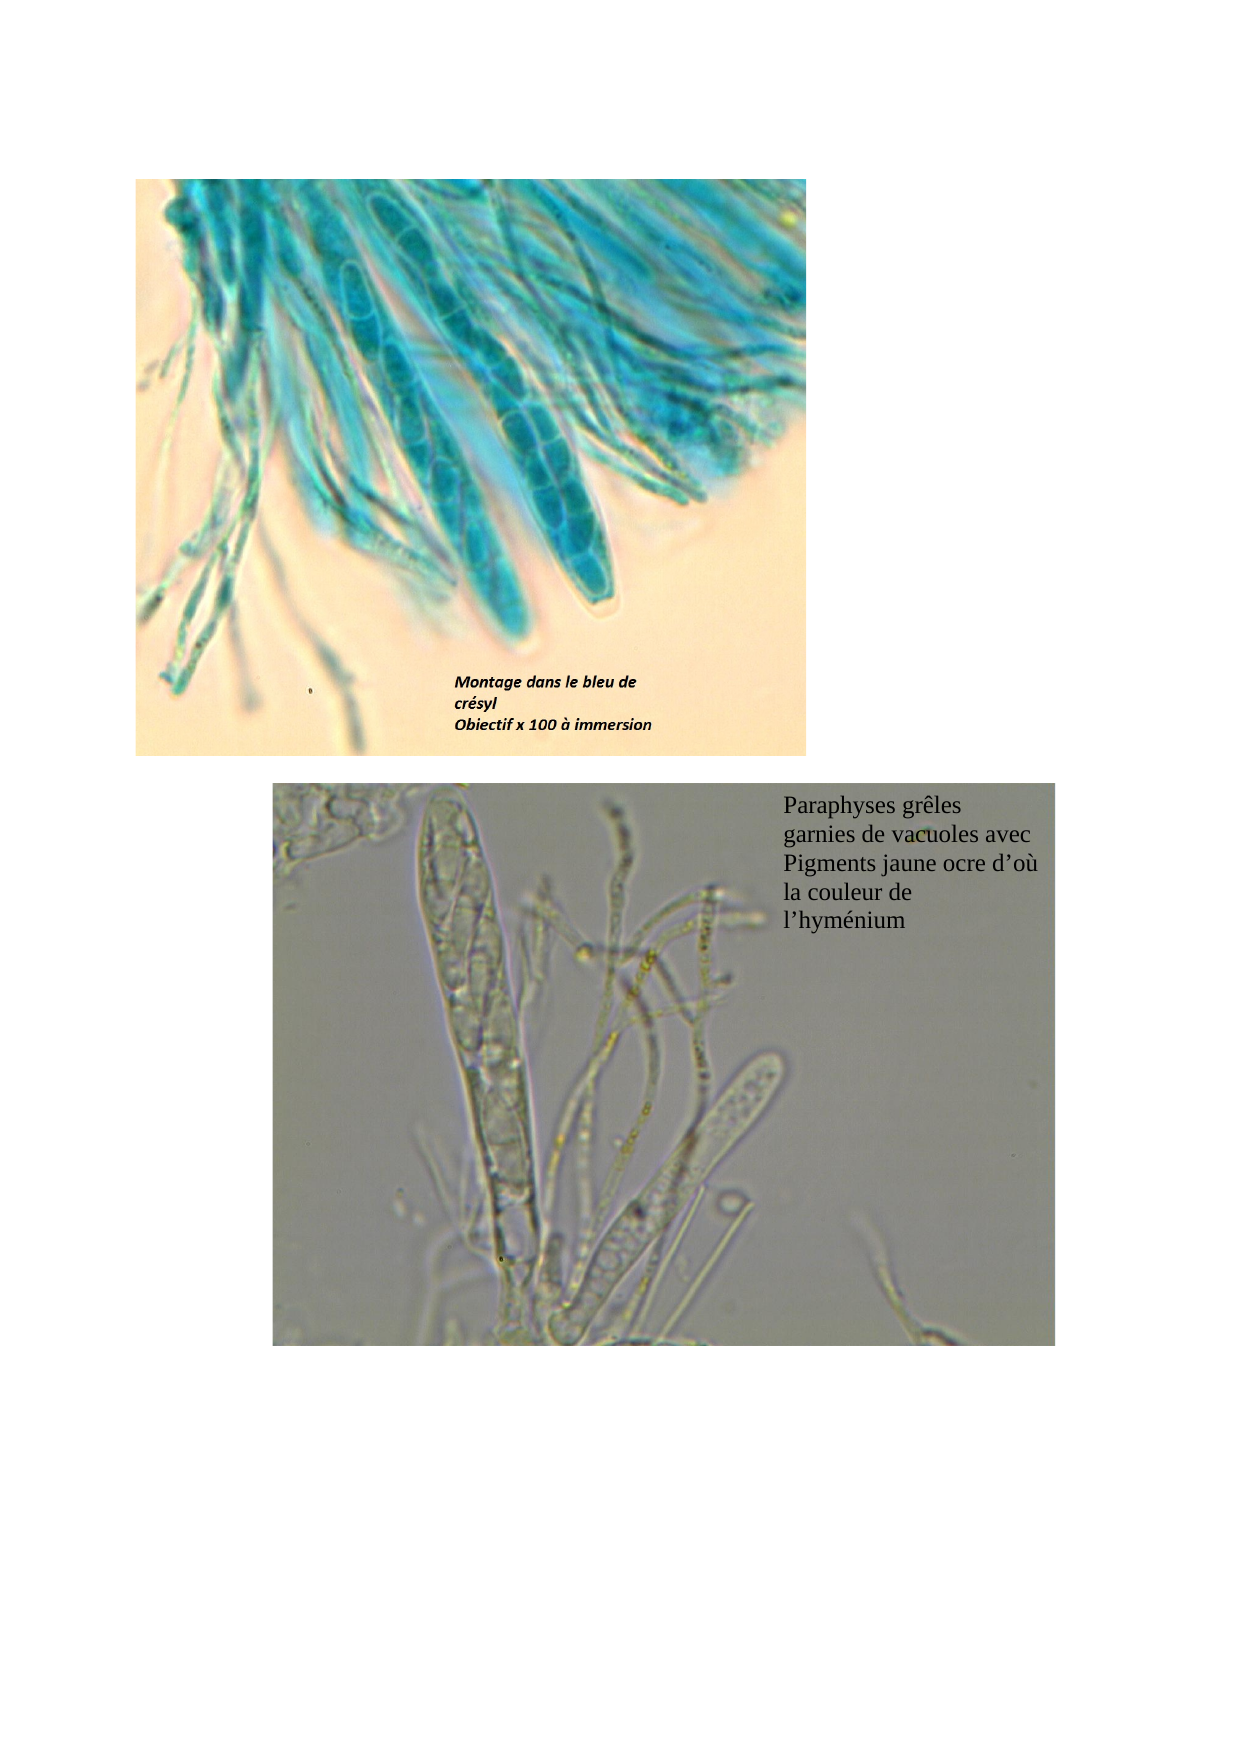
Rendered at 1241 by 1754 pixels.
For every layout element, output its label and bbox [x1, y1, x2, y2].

picture [135, 179, 807, 756]
picture [272, 783, 1056, 1346]
